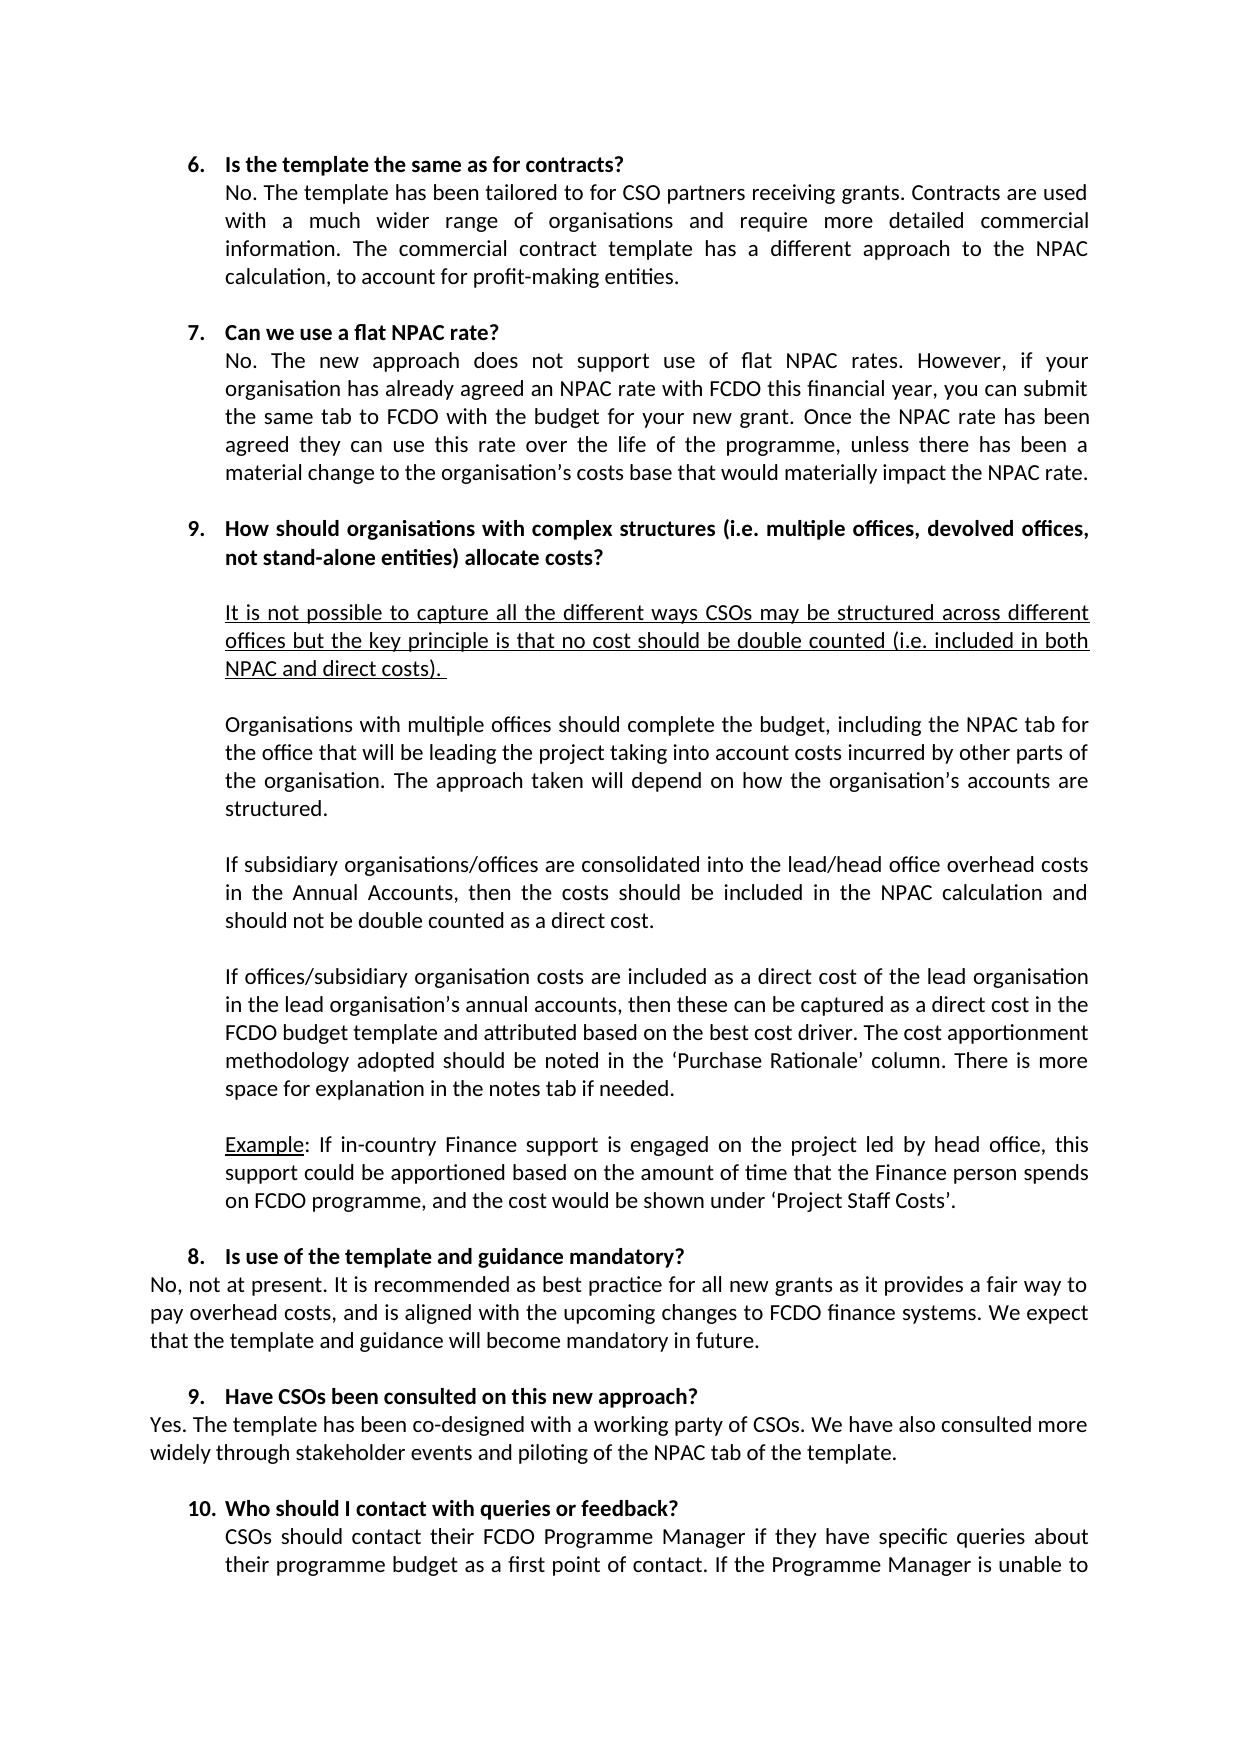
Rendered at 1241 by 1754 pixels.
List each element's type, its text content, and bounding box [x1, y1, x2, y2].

list No. The new approach does not support use of flat NPAC rates. However, if your organisation has already agreed an NPAC rate with FCDO this financial year, you can submit the same tab to FCDO with the budget for your new grant. Once the NPAC rate has been agreed they can use this rate over the life of the programme, unless there has been a material change to the organisation’s costs base that would materially impact the NPAC rate. [225, 346, 1090, 486]
list Is use of the template and guidance mandatory? [187, 1242, 1090, 1270]
list Have CSOs been consulted on this new approach? [187, 1382, 1090, 1410]
list Organisations with multiple offices should complete the budget, including the NPAC tab for the office that will be leading the project taking into account costs incurred by other parts of the organisation. The approach taken will depend on how the organisation’s accounts are structured. [225, 710, 1090, 822]
list NPAC and direct costs). [225, 651, 1090, 682]
list Is the template the same as for contracts? [187, 150, 1090, 178]
list Can we use a flat NPAC rate? [187, 318, 1090, 346]
list No. The template has been tailored to for CSO partners receiving grants. Contracts are used with a much wider range of organisations and require more detailed commercial information. The commercial contract template has a different approach to the NPAC calculation, to account for profit-making entities. [225, 178, 1090, 290]
list How should organisations with complex structures (i.e. multiple offices, devolved offices, not stand-alone entities) allocate costs? [187, 514, 1090, 571]
list CSOs should contact their FCDO Programme Manager if they have specific queries about their programme budget as a first point of contact. If the Programme Manager is unable to [225, 1522, 1090, 1578]
list It is not possible to capture all the different ways CSOs may be structured across different [225, 598, 1090, 622]
subtitle No, not at present. It is recommended as best practice for all new grants as it provides a fair way to pay overhead costs, and is aligned with the upcoming changes to FCDO finance systems. We expect that the template and guidance will become mandatory in future. [150, 1270, 1090, 1354]
list If subsidiary organisations/offices are consolidated into the lead/head office overhead costs in the Annual Accounts, then the costs should be included in the NPAC calculation and should not be double counted as a direct cost. [225, 850, 1090, 934]
list If offices/subsidiary organisation costs are included as a direct cost of the lead organisation in the lead organisation’s annual accounts, then these can be captured as a direct cost in the FCDO budget template and attributed based on the best cost driver. The cost apportionment methodology adopted should be noted in the ‘Purchase Rationale’ column. There is more space for explanation in the notes tab if needed. [225, 962, 1090, 1102]
subtitle Yes. The template has been co-designed with a working party of CSOs. We have also consulted more widely through stakeholder events and piloting of the NPAC tab of the template. [150, 1410, 1090, 1466]
list Example: If in-country Finance support is engaged on the project led by head office, this support could be apportioned based on the amount of time that the Finance person spends on FCDO programme, and the cost would be shown under ‘Project Staff Costs’. [225, 1130, 1090, 1214]
list Who should I contact with queries or feedback? [187, 1494, 1090, 1522]
list offices but the key principle is that no cost should be double counted (i.e. included in both [225, 623, 1090, 650]
